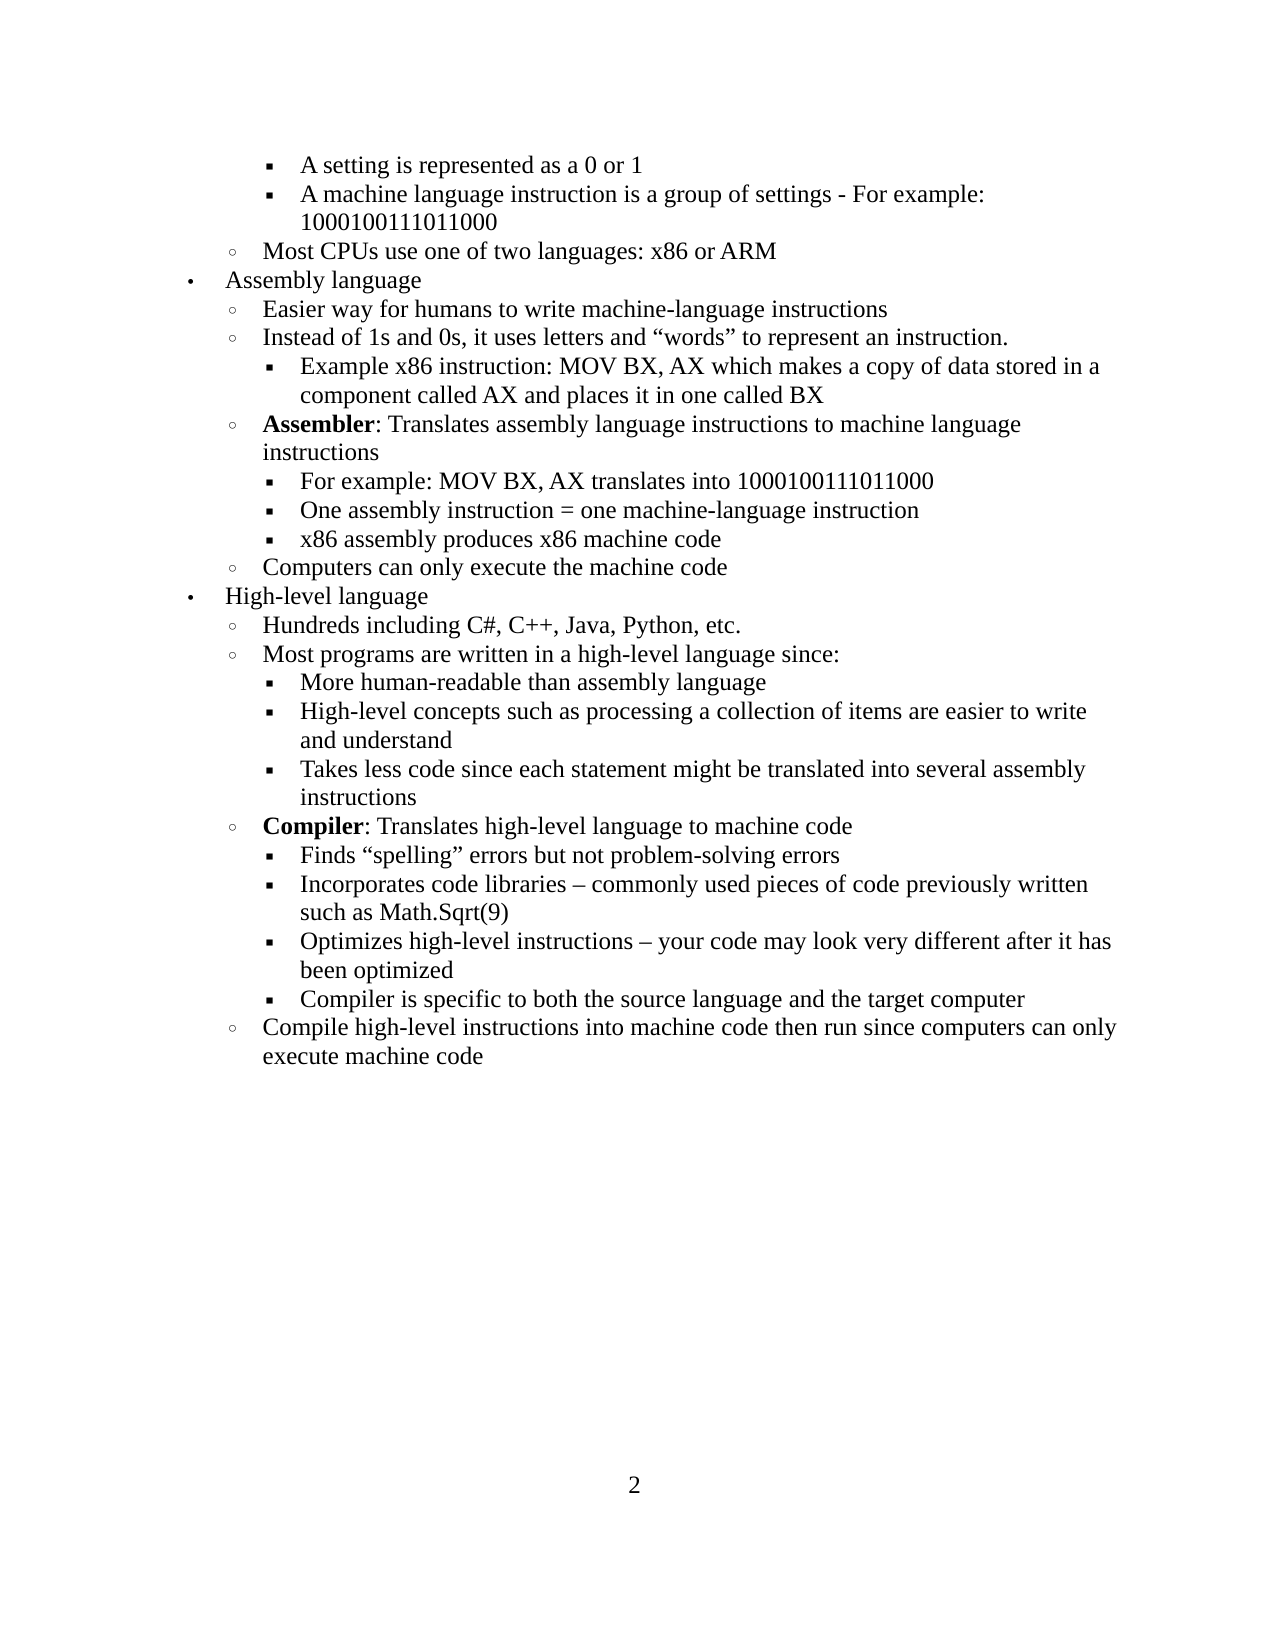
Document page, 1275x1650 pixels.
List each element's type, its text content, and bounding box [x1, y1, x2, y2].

list For example: MOV BX, AX translates into 1000100111011000 [262, 466, 1125, 495]
list Incorporates code libraries – commonly used pieces of code previously written such as Math.Sqrt(9) [262, 869, 1125, 926]
list Compiler is specific to both the source language and the target computer [262, 984, 1125, 1012]
list Example x86 instruction: MOV BX, AX which makes a copy of data stored in a component called AX and places it in one called BX [262, 351, 1125, 409]
list Compiler: Translates high-level language to machine code [225, 811, 1125, 840]
list x86 assembly produces x86 machine code [262, 524, 1125, 552]
list High-level language [187, 581, 1125, 610]
list Most CPUs use one of two languages: x86 or ARM [225, 236, 1125, 265]
list Optimizes high-level instructions – your code may look very different after it has been optimized [262, 926, 1125, 984]
list Assembly language [187, 265, 1125, 294]
list Assembler: Translates assembly language instructions to machine language instructions [225, 409, 1125, 466]
list One assembly instruction = one machine-language instruction [262, 495, 1125, 524]
list High-level concepts such as processing a collection of items are easier to write and understand [262, 696, 1125, 754]
list Hundreds including C#, C++, Java, Python, etc. [225, 610, 1125, 639]
list More human-readable than assembly language [262, 667, 1125, 696]
list A setting is represented as a 0 or 1 [262, 150, 1125, 179]
list Instead of 1s and 0s, it uses letters and “words” to represent an instruction. [225, 322, 1125, 351]
list Finds “spelling” errors but not problem-solving errors [262, 840, 1125, 869]
list A machine language instruction is a group of settings - For example: 1000100111011000 [262, 179, 1125, 236]
list Computers can only execute the machine code [225, 552, 1125, 581]
list Compile high-level instructions into machine code then run since computers can only execute machine code [225, 1012, 1125, 1070]
list Most programs are written in a high-level language since: [225, 639, 1125, 667]
list Easier way for humans to write machine-language instructions [225, 294, 1125, 322]
list Takes less code since each statement might be translated into several assembly instructions [262, 754, 1125, 811]
